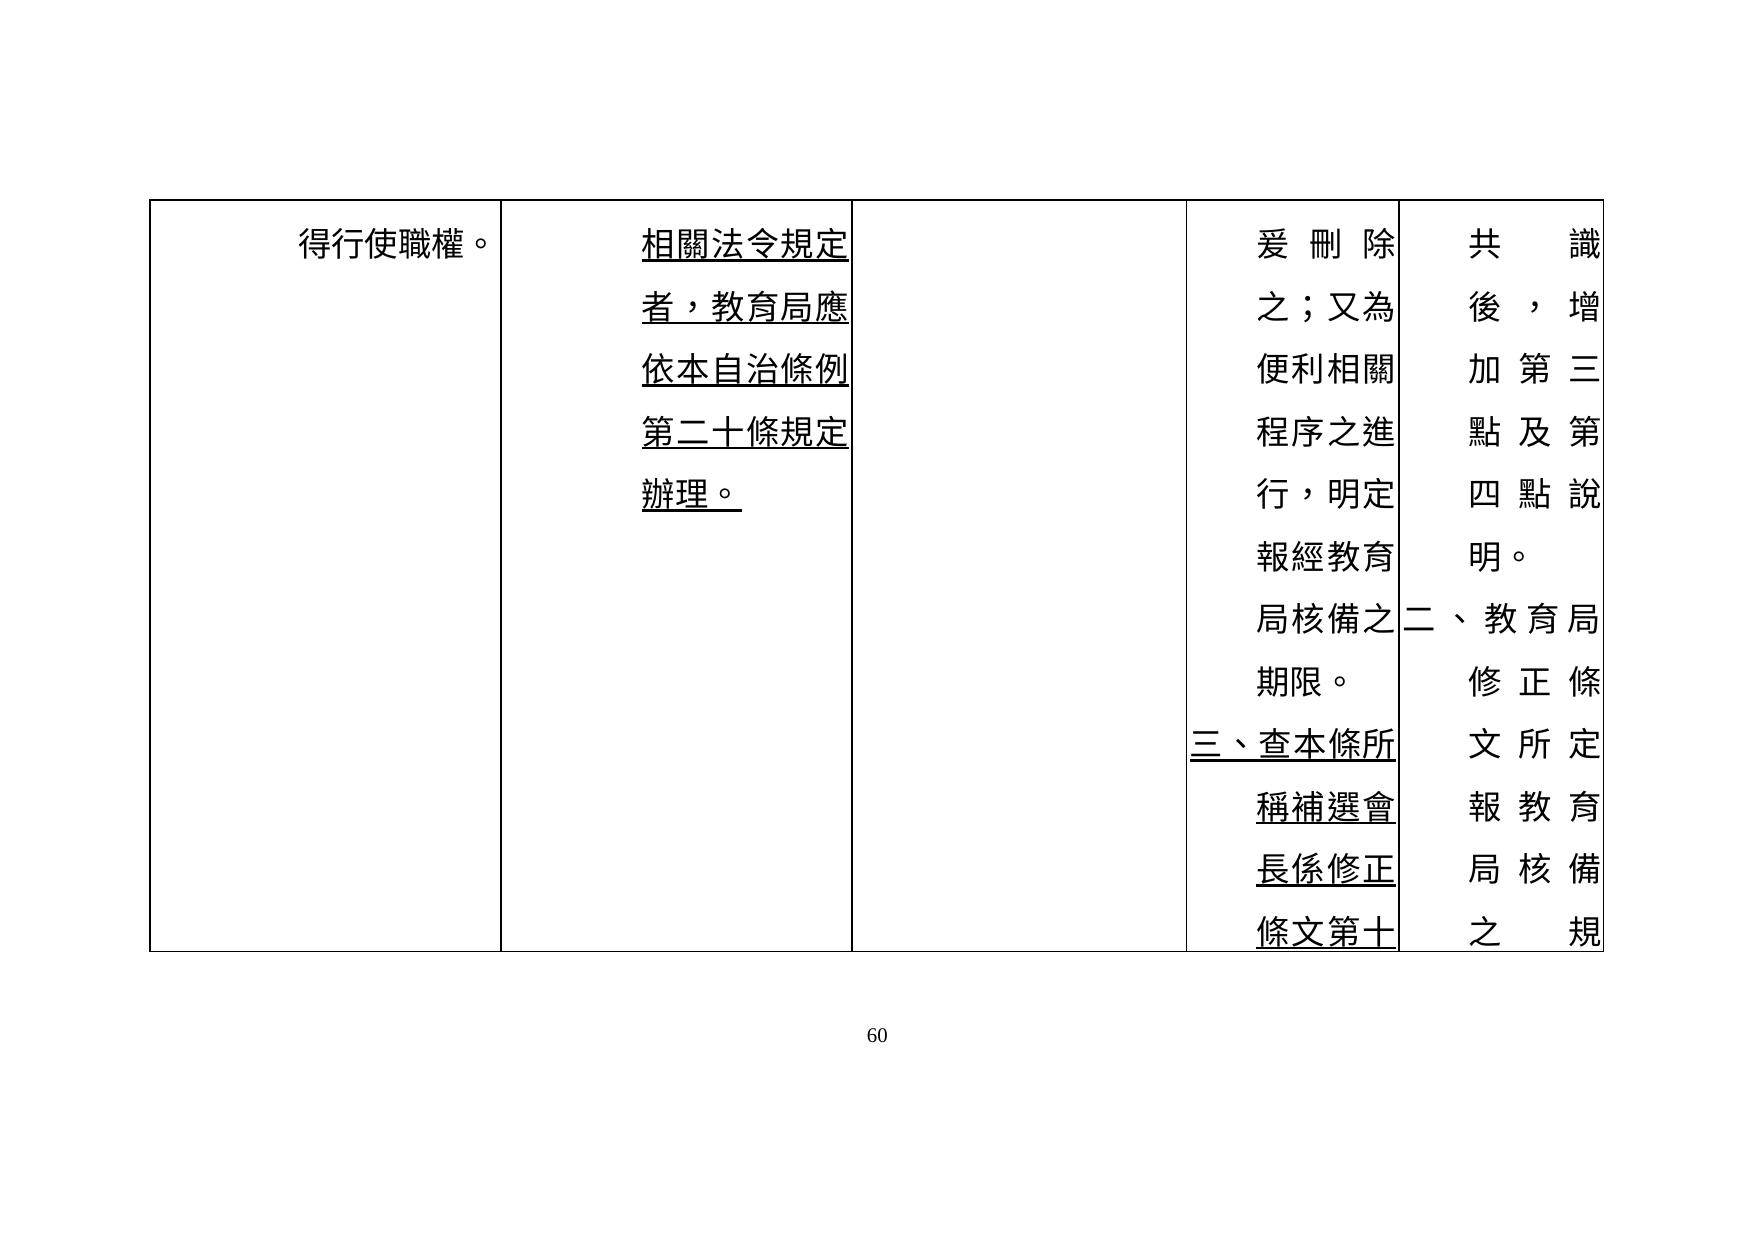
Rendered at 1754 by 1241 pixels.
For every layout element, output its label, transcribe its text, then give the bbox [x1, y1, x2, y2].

table_cell 共識後，增加第三點及第四點說明。 二、教育局修正條文所定報教育局核備之規 [1400, 201, 1603, 951]
table_cell 相關法令規定者，教育局應依本自治條例第二十條規定辦理。 [502, 201, 851, 951]
table_cell [853, 201, 1186, 951]
table_cell 爰刪除之；又為便利相關程序之進行，明定報經教育局核備之期限。 三、查本條所稱補選會長係修正條文第十 [1187, 201, 1398, 951]
table_cell 得行使職權。 [151, 201, 500, 951]
